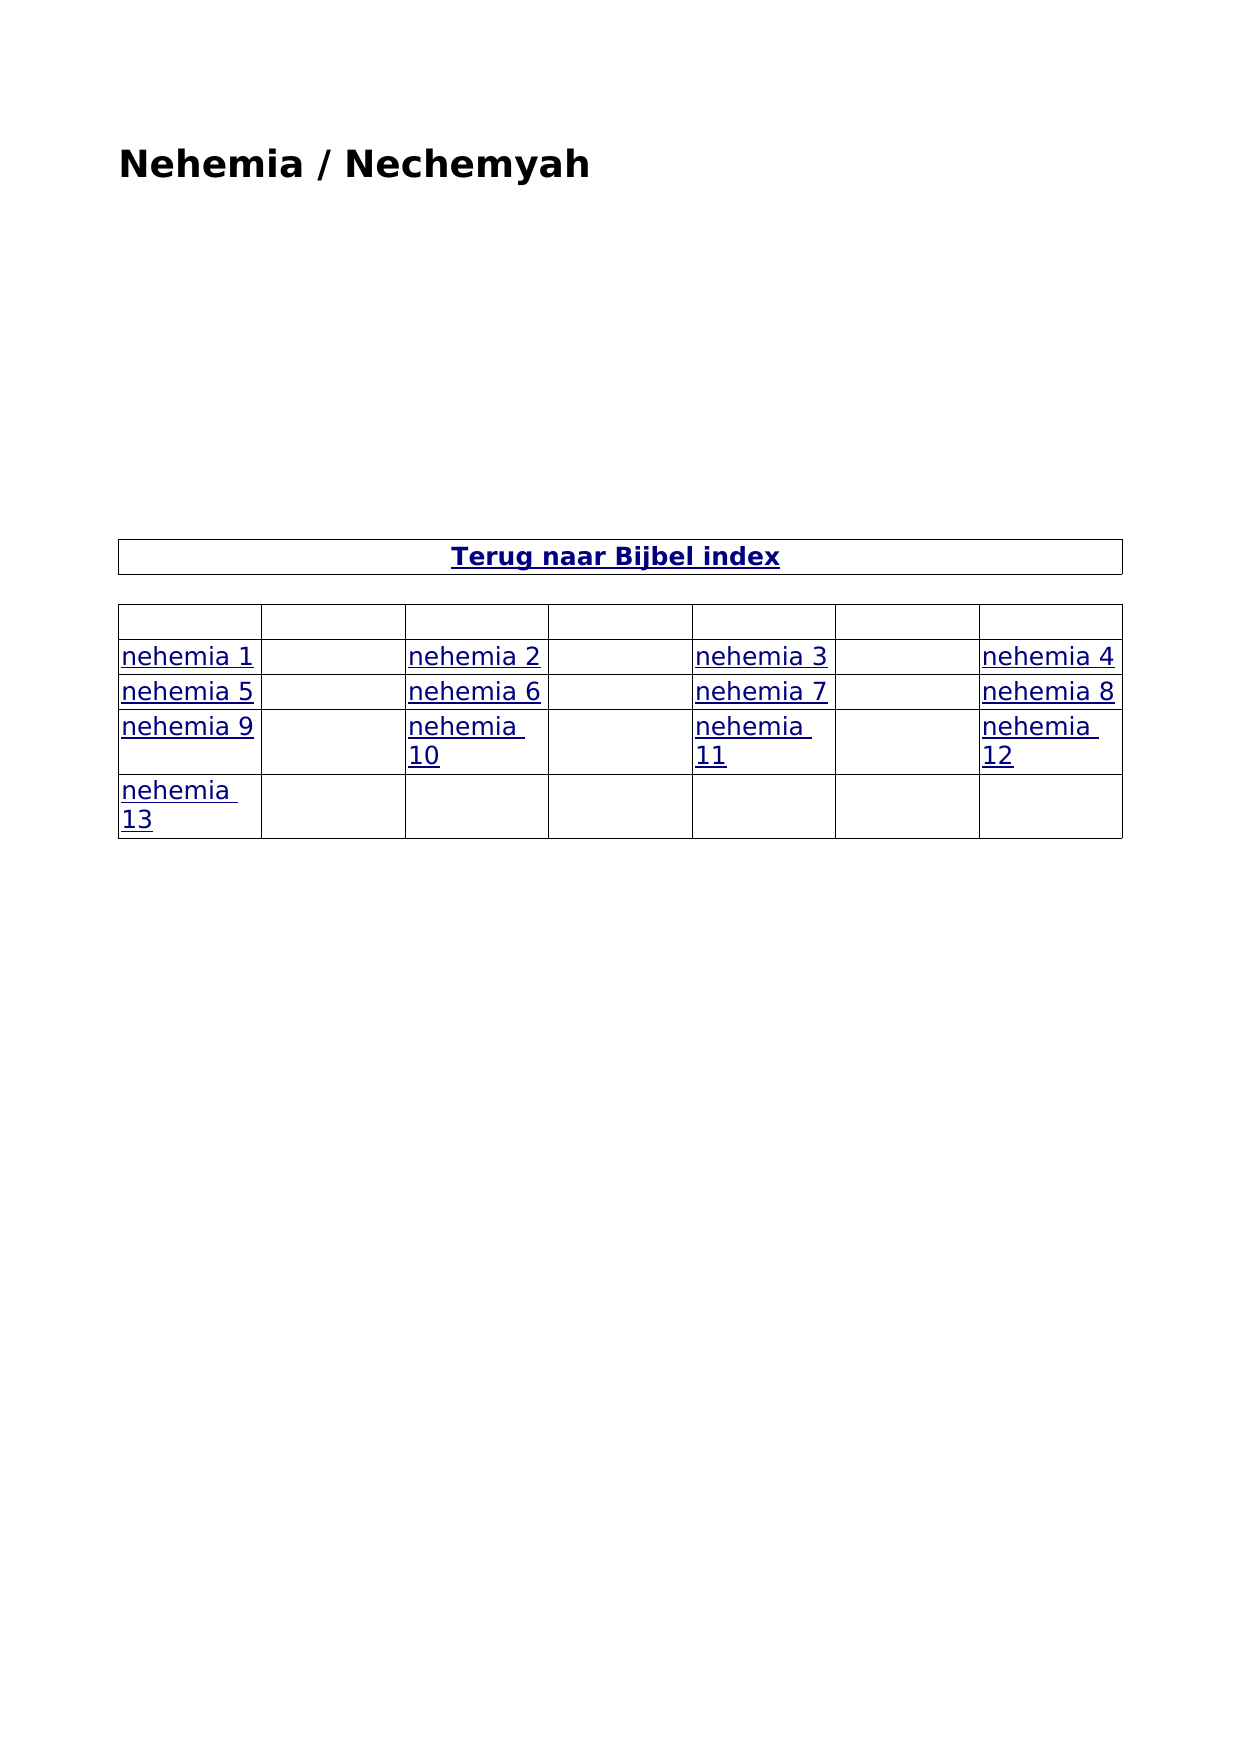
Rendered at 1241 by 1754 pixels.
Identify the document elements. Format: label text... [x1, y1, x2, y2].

table_cell [980, 775, 1122, 838]
table_cell nehemia 12 [980, 710, 1122, 773]
table_cell [262, 640, 405, 674]
table_cell [549, 675, 692, 709]
table_cell nehemia 10 [406, 710, 548, 773]
table_cell [836, 640, 979, 674]
table_cell [836, 675, 979, 709]
table_cell [836, 710, 979, 773]
table_header Terug naar Bijbel index [119, 540, 1122, 574]
table_cell nehemia 7 [693, 675, 835, 709]
table_cell nehemia 1 [119, 640, 261, 674]
table_cell nehemia 5 [119, 675, 261, 709]
table_cell [549, 710, 692, 773]
table_header [406, 605, 548, 639]
table_cell [262, 675, 405, 709]
table_cell nehemia 2 [406, 640, 548, 674]
table_cell nehemia 4 [980, 640, 1122, 674]
table_cell [836, 775, 979, 838]
subtitle Nehemia / Nechemyah [118, 143, 1122, 187]
table_cell nehemia 3 [693, 640, 835, 674]
table_cell [693, 775, 835, 838]
table_cell [262, 775, 405, 838]
table_header [549, 605, 692, 639]
table_cell nehemia 9 [119, 710, 261, 773]
table_cell [262, 710, 405, 773]
table_header [693, 605, 835, 639]
table_cell [549, 640, 692, 674]
table_cell [549, 775, 692, 838]
table_cell nehemia 6 [406, 675, 548, 709]
table_cell nehemia 11 [693, 710, 835, 773]
table_header [836, 605, 979, 639]
table_cell [406, 775, 548, 838]
table_header [262, 605, 405, 639]
table_cell nehemia 8 [980, 675, 1122, 709]
table_cell nehemia 13 [119, 775, 261, 838]
table_header [119, 605, 261, 639]
table_header [980, 605, 1122, 639]
